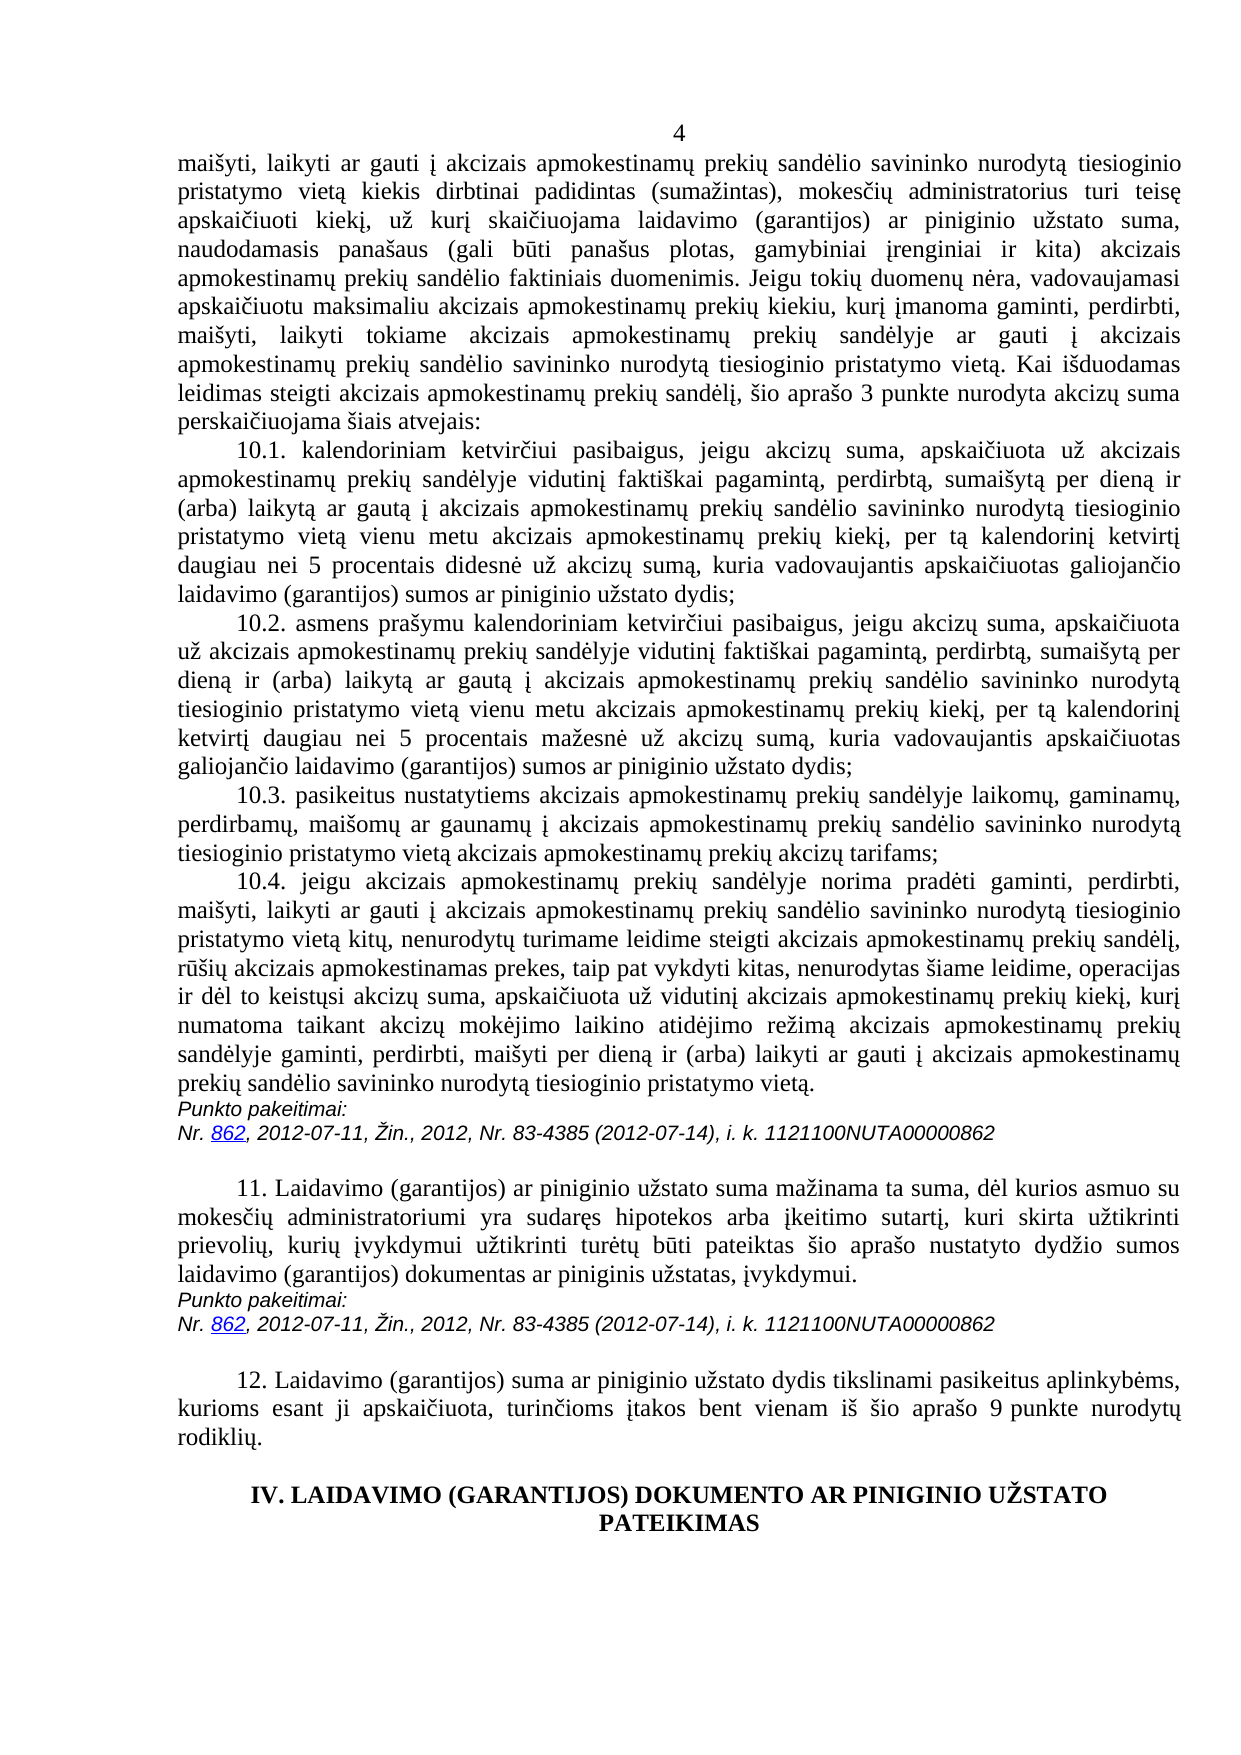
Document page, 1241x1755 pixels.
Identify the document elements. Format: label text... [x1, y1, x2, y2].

text Nr. 862, 2012-07-11, Žin., 2012, Nr. 83-4385 (2012-07-14), i. k. 1121100NUTA00000862 [177, 1120, 1181, 1144]
text 12. Laidavimo (garantijos) suma ar piniginio užstato dydis tikslinami pasikeitus aplinkybėms, kurioms esant ji apskaičiuota, turinčioms įtakos bent vienam iš šio aprašo 9 punkte nurodytų rodiklių. [177, 1365, 1181, 1451]
text 10.2. asmens prašymu kalendoriniam ketvirčiui pasibaigus, jeigu akcizų suma, apskaičiuota už akcizais apmokestinamų prekių sandėlyje vidutinį faktiškai pagamintą, perdirbtą, sumaišytą per dieną ir (arba) laikytą ar gautą į akcizais apmokestinamų prekių sandėlio savininko nurodytą tiesioginio pristatymo vietą vienu metu akcizais apmokestinamų prekių kiekį, per tą kalendorinį ketvirtį daugiau nei 5 procentais mažesnė už akcizų sumą, kuria vadovaujantis apskaičiuotas galiojančio laidavimo (garantijos) sumos ar piniginio užstato dydis; [177, 608, 1181, 780]
text IV. LAIDAVIMO (GARANTIJOS) DOKUMENTO AR PINIGINIO UŽSTATO PATEIKIMAS [177, 1480, 1181, 1537]
text 11. Laidavimo (garantijos) ar piniginio užstato suma mažinama ta suma, dėl kurios asmuo su mokesčių administratoriumi yra sudaręs hipotekos arba įkeitimo sutartį, kuri skirta užtikrinti prievolių, kurių įvykdymui užtikrinti turėtų būti pateiktas šio aprašo nustatyto dydžio sumos laidavimo (garantijos) dokumentas ar piniginis užstatas, įvykdymui. [177, 1173, 1181, 1288]
text Punkto pakeitimai: [177, 1288, 1181, 1312]
text maišyti, laikyti ar gauti į akcizais apmokestinamų prekių sandėlio savininko nurodytą tiesioginio pristatymo vietą kiekis dirbtinai padidintas (sumažintas), mokesčių administratorius turi teisę apskaičiuoti kiekį, už kurį skaičiuojama laidavimo (garantijos) ar piniginio užstato suma, naudodamasis panašaus (gali būti panašus plotas, gamybiniai įrenginiai ir kita) akcizais apmokestinamų prekių sandėlio faktiniais duomenimis. Jeigu tokių duomenų nėra, vadovaujamasi apskaičiuotu maksimaliu akcizais apmokestinamų prekių kiekiu, kurį įmanoma gaminti, perdirbti, maišyti, laikyti tokiame akcizais apmokestinamų prekių sandėlyje ar gauti į akcizais apmokestinamų prekių sandėlio savininko nurodytą tiesioginio pristatymo vietą. Kai išduodamas leidimas steigti akcizais apmokestinamų prekių sandėlį, šio aprašo 3 punkte nurodyta akcizų suma perskaičiuojama šiais atvejais: [177, 148, 1181, 435]
text 10.4. jeigu akcizais apmokestinamų prekių sandėlyje norima pradėti gaminti, perdirbti, maišyti, laikyti ar gauti į akcizais apmokestinamų prekių sandėlio savininko nurodytą tiesioginio pristatymo vietą kitų, nenurodytų turimame leidime steigti akcizais apmokestinamų prekių sandėlį, rūšių akcizais apmokestinamas prekes, taip pat vykdyti kitas, nenurodytas šiame leidime, operacijas ir dėl to keistųsi akcizų suma, apskaičiuota už vidutinį akcizais apmokestinamų prekių kiekį, kurį numatoma taikant akcizų mokėjimo laikino atidėjimo režimą akcizais apmokestinamų prekių sandėlyje gaminti, perdirbti, maišyti per dieną ir (arba) laikyti ar gauti į akcizais apmokestinamų prekių sandėlio savininko nurodytą tiesioginio pristatymo vietą. [177, 866, 1181, 1096]
text 10.3. pasikeitus nustatytiems akcizais apmokestinamų prekių sandėlyje laikomų, gaminamų, perdirbamų, maišomų ar gaunamų į akcizais apmokestinamų prekių sandėlio savininko nurodytą tiesioginio pristatymo vietą akcizais apmokestinamų prekių akcizų tarifams; [177, 780, 1181, 866]
text Punkto pakeitimai: [177, 1096, 1181, 1120]
text Nr. 862, 2012-07-11, Žin., 2012, Nr. 83-4385 (2012-07-14), i. k. 1121100NUTA00000862 [177, 1312, 1181, 1336]
text 10.1. kalendoriniam ketvirčiui pasibaigus, jeigu akcizų suma, apskaičiuota už akcizais apmokestinamų prekių sandėlyje vidutinį faktiškai pagamintą, perdirbtą, sumaišytą per dieną ir (arba) laikytą ar gautą į akcizais apmokestinamų prekių sandėlio savininko nurodytą tiesioginio pristatymo vietą vienu metu akcizais apmokestinamų prekių kiekį, per tą kalendorinį ketvirtį daugiau nei 5 procentais didesnė už akcizų sumą, kuria vadovaujantis apskaičiuotas galiojančio laidavimo (garantijos) sumos ar piniginio užstato dydis; [177, 435, 1181, 608]
